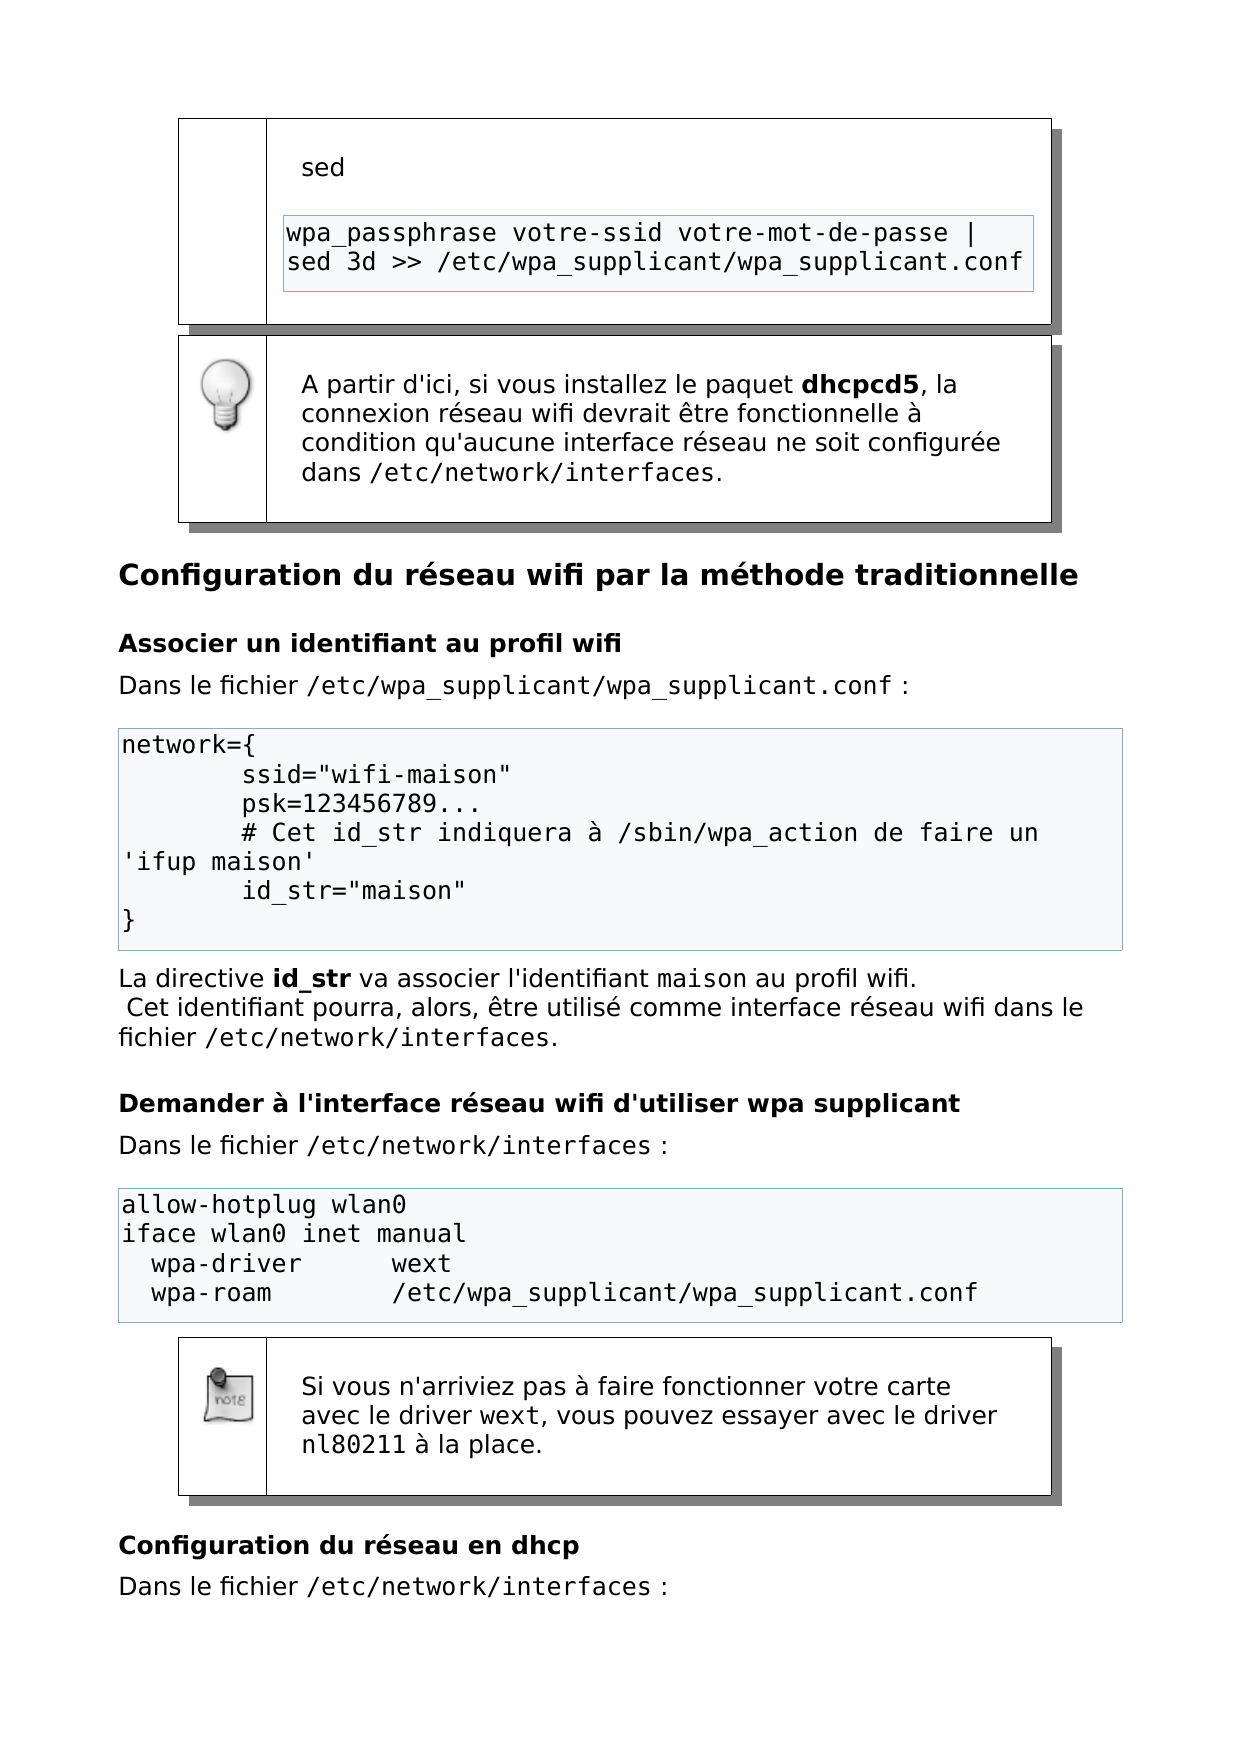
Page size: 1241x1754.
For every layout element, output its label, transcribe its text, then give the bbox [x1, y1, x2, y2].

table_header A partir d'ici, si vous installez le paquet dhcpcd5, la connexion réseau wifi devrait être fonctionnelle à condition qu'aucune interface réseau ne soit configurée dans /etc/network/interfaces. [267, 336, 1051, 522]
table_header sed [267, 119, 1051, 324]
text La directive id_str va associer l'identifiant maison au profil wifi. Cet identifiant pourra, alors, être utilisé comme interface réseau wifi dans le fichier /etc/network/interfaces. [118, 964, 1122, 1052]
table_header wpa_passphrase votre-ssid votre-mot-de-passe | sed 3d >> /etc/wpa_supplicant/wpa_supplicant.conf [284, 216, 1033, 291]
text Dans le fichier /etc/network/interfaces : [118, 1131, 1122, 1160]
picture [190, 358, 266, 434]
subtitle Associer un identifiant au profil wifi [118, 629, 1122, 659]
table_header allow-hotplug wlan0 iface wlan0 inet manual wpa-driver wext wpa-roam /etc/wpa_supplicant/wpa_supplicant.conf [119, 1189, 1122, 1322]
table_header [179, 336, 266, 522]
text Dans le fichier /etc/network/interfaces : [118, 1573, 1122, 1602]
subtitle Configuration du réseau wifi par la méthode traditionnelle [118, 558, 1122, 592]
subtitle Demander à l'interface réseau wifi d'utiliser wpa supplicant [118, 1089, 1122, 1118]
table_header network={ ssid="wifi-maison" psk=123456789... # Cet id_str indiquera à /sbin/wpa_action de faire un 'ifup maison' id_str="maison" } [119, 729, 1122, 949]
table_header [179, 1338, 266, 1495]
text Dans le fichier /etc/wpa_supplicant/wpa_supplicant.conf : [118, 671, 1122, 700]
picture [190, 1360, 266, 1436]
table_header [179, 119, 266, 324]
subtitle Configuration du réseau en dhcp [118, 1531, 1122, 1560]
table_header Si vous n'arriviez pas à faire fonctionner votre carte avec le driver wext, vous pouvez essayer avec le driver nl80211 à la place. [267, 1338, 1051, 1495]
